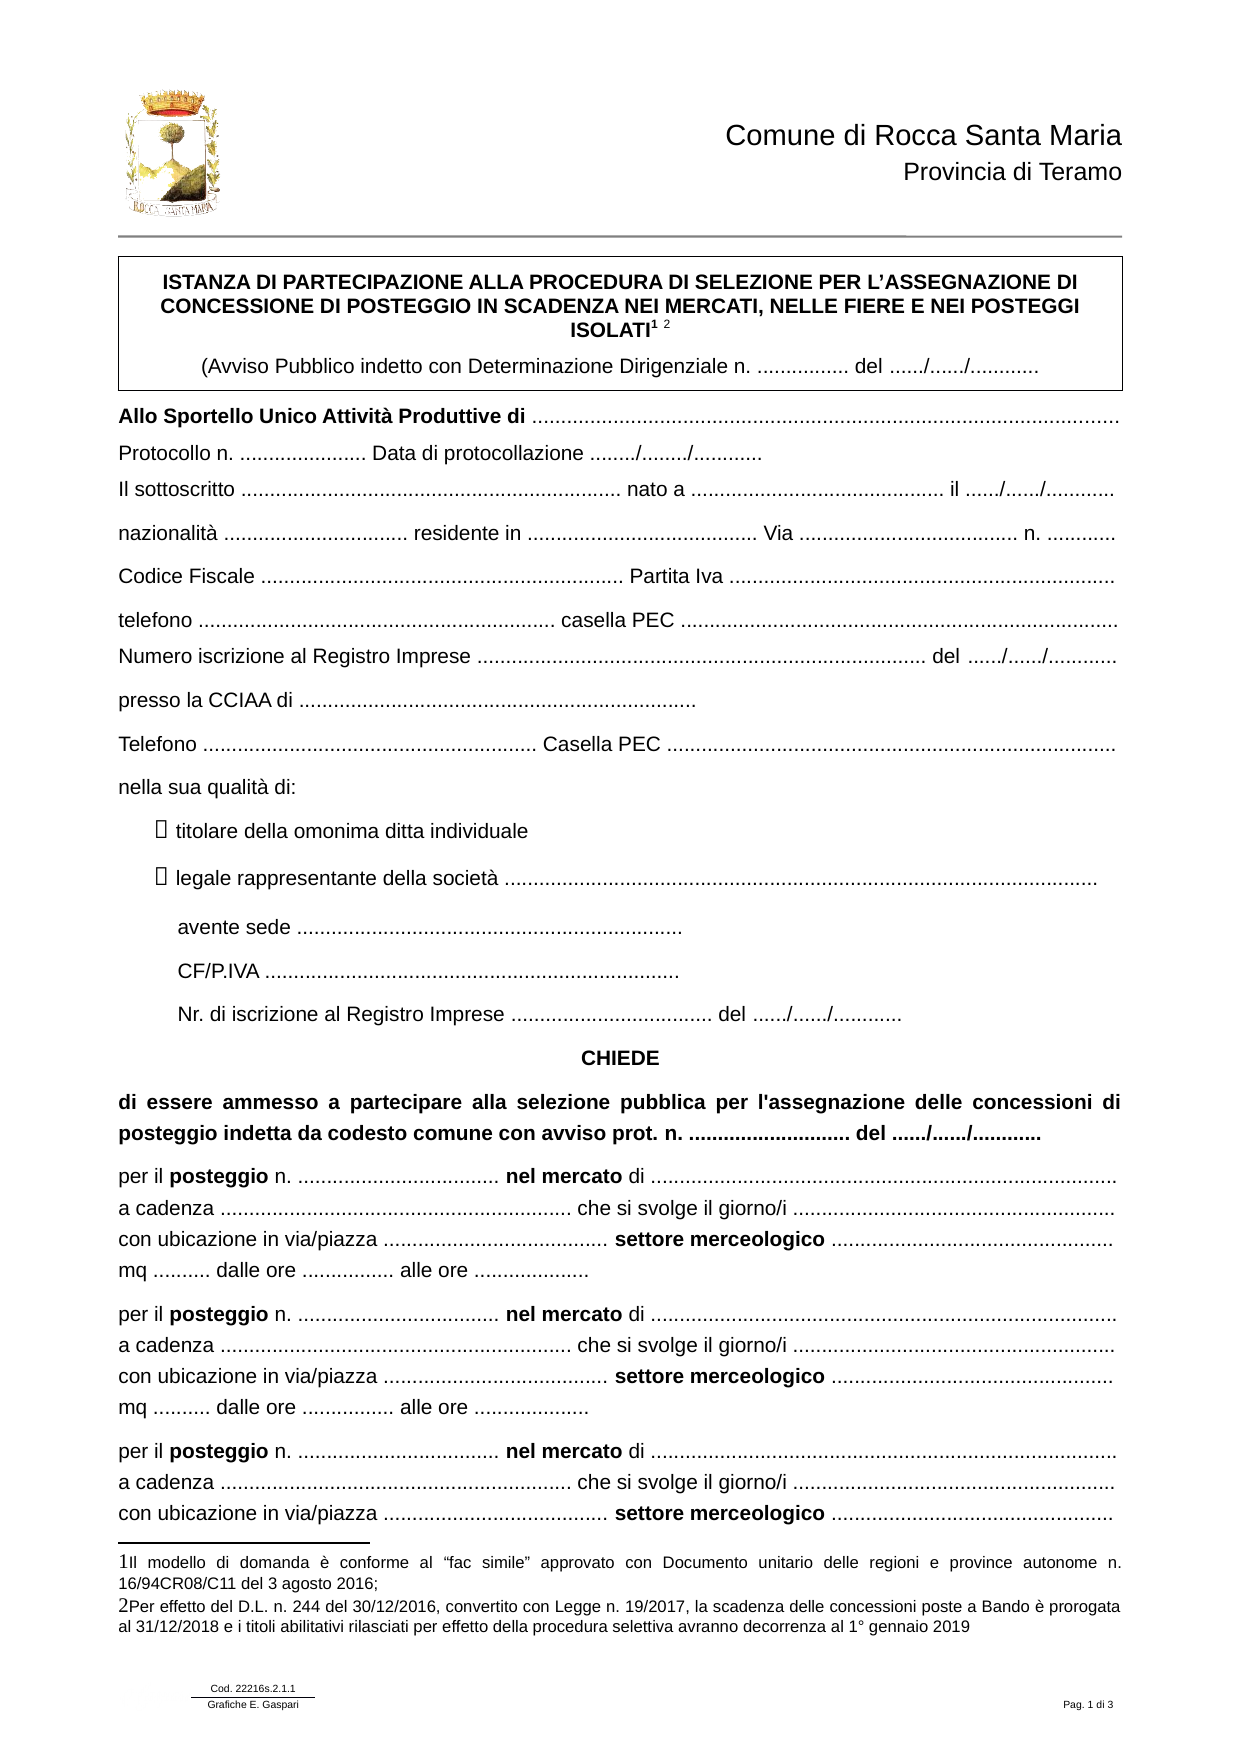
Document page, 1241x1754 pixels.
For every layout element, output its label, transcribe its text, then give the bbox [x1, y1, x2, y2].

picture [122, 87, 224, 219]
text CF/P.IVA ........................................................................ [177, 958, 1122, 982]
text presso la CCIAA di ..................................................................... [118, 688, 1122, 712]
text  legale rappresentante della società ....................................................................................................... [153, 858, 1122, 892]
text di essere ammesso a partecipare alla selezione pubblica per l'assegnazione delle concessioni di posteggio indetta da codesto comune con avviso prot. n. ............................ del ....../....../............ [118, 1089, 1122, 1144]
text per il posteggio n. ................................... nel mercato di ................................................................................. a cadenza ............................................................. che si svolge il giorno/i ........................................................ con ubicazione in via/piazza ....................................... settore merceologico ................................................. mq .......... dalle ore ................ alle ore .................... [118, 1301, 1122, 1419]
text  titolare della omonima ditta individuale [153, 812, 1122, 846]
text Telefono .......................................................... Casella PEC .............................................................................. [118, 731, 1122, 755]
text Allo Sportello Unico Attività Produttive di [118, 404, 1122, 428]
text telefono .............................................................. casella PEC ............................................................................ [118, 608, 1122, 632]
text per il posteggio n. ................................... nel mercato di ................................................................................. a cadenza ............................................................. che si svolge il giorno/i ........................................................ con ubicazione in via/piazza ....................................... settore merceologico ................................................. [118, 1438, 1122, 1525]
text Codice Fiscale ............................................................... Partita Iva ................................................................... [118, 564, 1122, 588]
text Il sottoscritto .................................................................. nato a ............................................ il ....../....../............ [118, 477, 1122, 501]
text per il posteggio n. ................................... nel mercato di ................................................................................. a cadenza ............................................................. che si svolge il giorno/i ........................................................ con ubicazione in via/piazza ....................................... settore merceologico ................................................. mq .......... dalle ore ................ alle ore .................... [118, 1164, 1122, 1282]
text Provincia di Teramo [224, 157, 1122, 185]
text Protocollo n. ...................... Data di protocollazione ......../......../............ [118, 440, 1122, 464]
text nella sua qualità di: [118, 775, 1122, 799]
text Numero iscrizione al Registro Imprese .............................................................................. del ....../....../............ [118, 644, 1122, 668]
text nazionalità ................................ residente in ........................................ Via ...................................... n. ............ [118, 520, 1122, 544]
table_header ISTANZA DI PARTECIPAZIONE ALLA PROCEDURA DI SELEZIONE PER L’ASSEGNAZIONE DI CONCESSIONE DI POSTEGGIO IN SCADENZA NEI MERCATI, NELLE FIERE E NEI POSTEGGI ISOLATI (Avviso Pubblico indetto con Determinazione Dirigenziale n. ................ del ....../....../............ [119, 257, 1122, 390]
text Nr. di iscrizione al Registro Imprese ................................... del ....../....../............ [177, 1002, 1122, 1026]
text Comune di Rocca Santa Maria [224, 118, 1122, 152]
text CHIEDE [118, 1046, 1122, 1070]
text avente sede ................................................................... [177, 915, 1122, 939]
